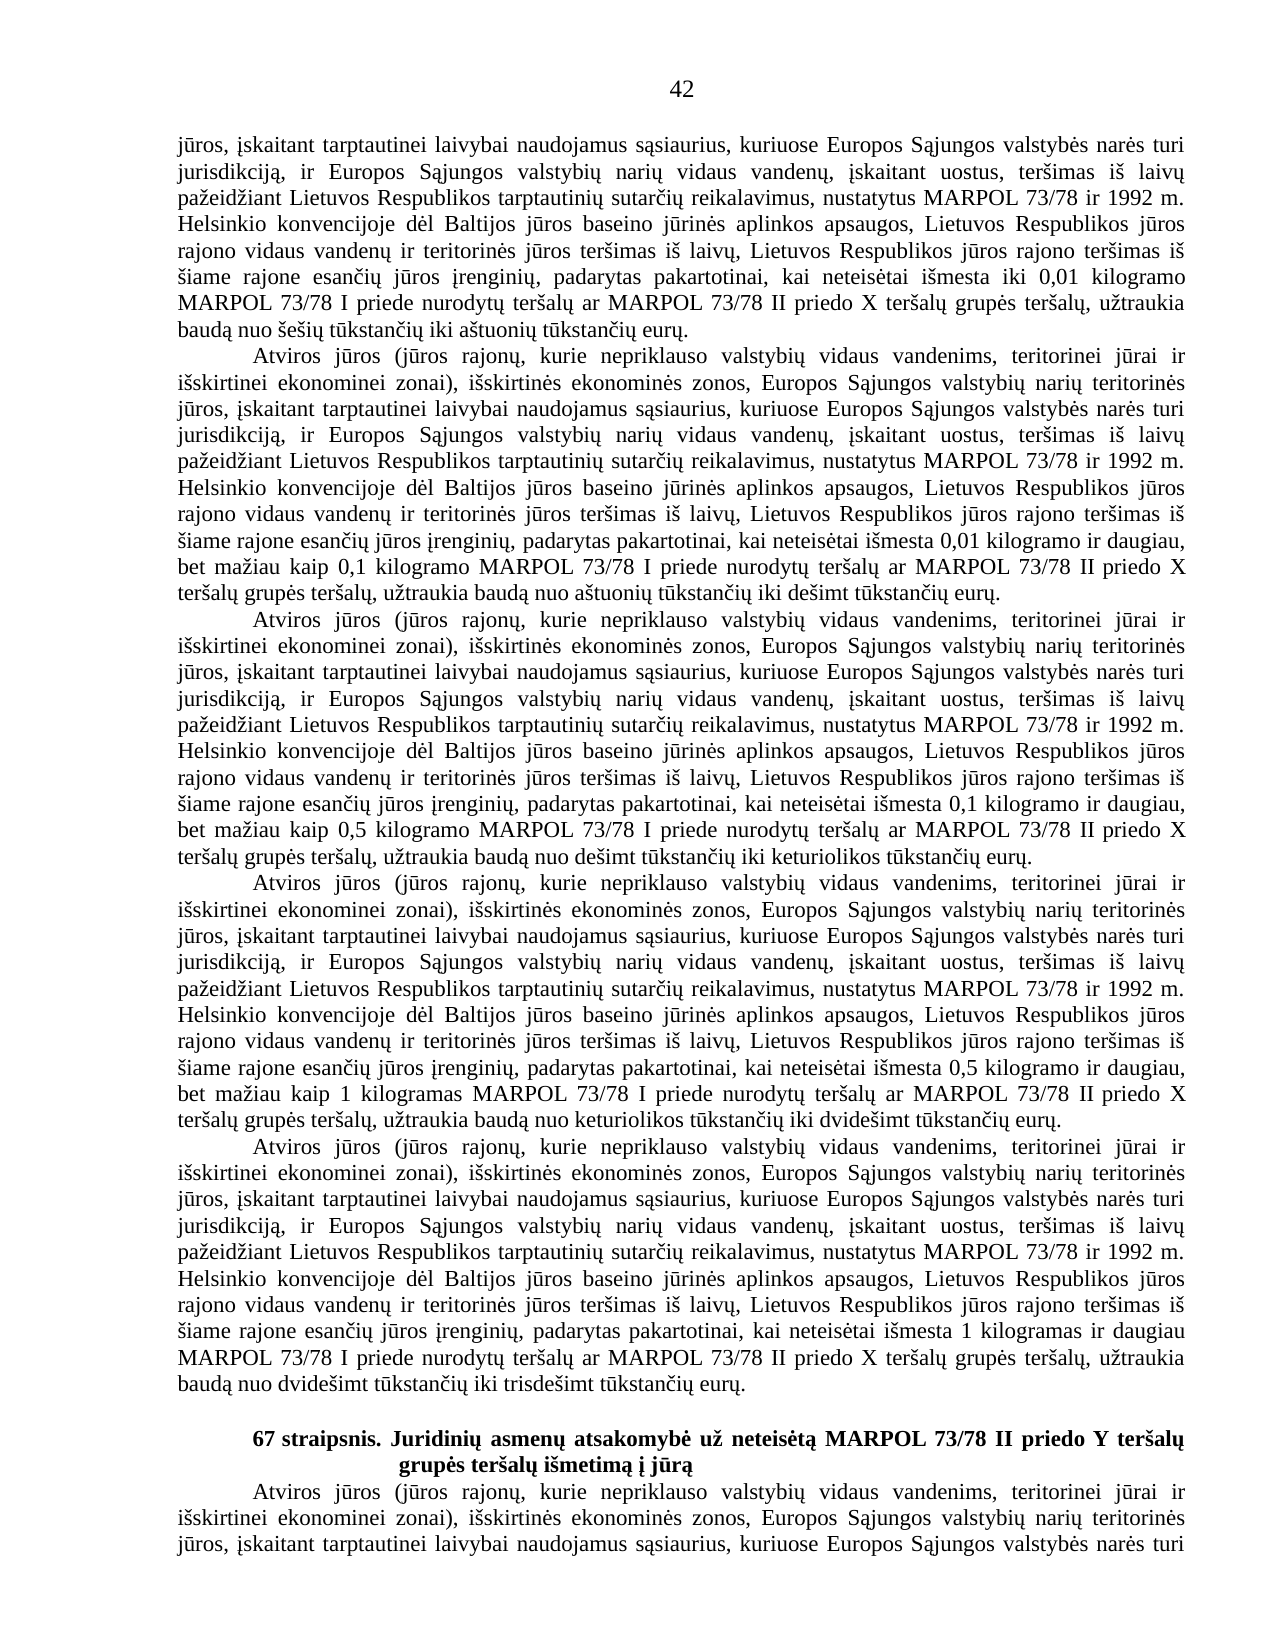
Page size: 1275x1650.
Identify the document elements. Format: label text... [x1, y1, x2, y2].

text Atviros jūros (jūros rajonų, kurie nepriklauso valstybių vidaus vandenims, teritorinei jūrai ir išskirtinei ekonominei zonai), išskirtinės ekonominės zonos, Europos Sąjungos valstybių narių teritorinės jūros, įskaitant tarptautinei laivybai naudojamus sąsiaurius, kuriuose Europos Sąjungos valstybės narės turi jurisdikciją, ir Europos Sąjungos valstybių narių vidaus vandenų, įskaitant uostus, teršimas iš laivų pažeidžiant Lietuvos Respublikos tarptautinių sutarčių reikalavimus, nustatytus MARPOL 73/78 ir 1992 m. Helsinkio konvencijoje dėl Baltijos jūros baseino jūrinės aplinkos apsaugos, Lietuvos Respublikos jūros rajono vidaus vandenų ir teritorinės jūros teršimas iš laivų, Lietuvos Respublikos jūros rajono teršimas iš šiame rajone esančių jūros įrenginių, padarytas pakartotinai, kai neteisėtai išmesta 0,5 kilogramo ir daugiau, bet mažiau kaip 1 kilogramas MARPOL 73/78 I priede nurodytų teršalų ar MARPOL 73/78 II priedo X teršalų grupės teršalų, užtraukia baudą nuo keturiolikos tūkstančių iki dvidešimt tūkstančių eurų. [177, 869, 1186, 1133]
text Atviros jūros (jūros rajonų, kurie nepriklauso valstybių vidaus vandenims, teritorinei jūrai ir išskirtinei ekonominei zonai), išskirtinės ekonominės zonos, Europos Sąjungos valstybių narių teritorinės jūros, įskaitant tarptautinei laivybai naudojamus sąsiaurius, kuriuose Europos Sąjungos valstybės narės turi [177, 1478, 1186, 1557]
text 67 straipsnis. Juridinių asmenų atsakomybė už neteisėtą MARPOL 73/78 II priedo Y teršalų grupės teršalų išmetimą į jūrą [252, 1425, 1186, 1478]
text jūros, įskaitant tarptautinei laivybai naudojamus sąsiaurius, kuriuose Europos Sąjungos valstybės narės turi jurisdikciją, ir Europos Sąjungos valstybių narių vidaus vandenų, įskaitant uostus, teršimas iš laivų pažeidžiant Lietuvos Respublikos tarptautinių sutarčių reikalavimus, nustatytus MARPOL 73/78 ir 1992 m. Helsinkio konvencijoje dėl Baltijos jūros baseino jūrinės aplinkos apsaugos, Lietuvos Respublikos jūros rajono vidaus vandenų ir teritorinės jūros teršimas iš laivų, Lietuvos Respublikos jūros rajono teršimas iš šiame rajone esančių jūros įrenginių, padarytas pakartotinai, kai neteisėtai išmesta iki 0,01 kilogramo MARPOL 73/78 I priede nurodytų teršalų ar MARPOL 73/78 II priedo X teršalų grupės teršalų, užtraukia baudą nuo šešių tūkstančių iki aštuonių tūkstančių eurų. [177, 131, 1186, 342]
text Atviros jūros (jūros rajonų, kurie nepriklauso valstybių vidaus vandenims, teritorinei jūrai ir išskirtinei ekonominei zonai), išskirtinės ekonominės zonos, Europos Sąjungos valstybių narių teritorinės jūros, įskaitant tarptautinei laivybai naudojamus sąsiaurius, kuriuose Europos Sąjungos valstybės narės turi jurisdikciją, ir Europos Sąjungos valstybių narių vidaus vandenų, įskaitant uostus, teršimas iš laivų pažeidžiant Lietuvos Respublikos tarptautinių sutarčių reikalavimus, nustatytus MARPOL 73/78 ir 1992 m. Helsinkio konvencijoje dėl Baltijos jūros baseino jūrinės aplinkos apsaugos, Lietuvos Respublikos jūros rajono vidaus vandenų ir teritorinės jūros teršimas iš laivų, Lietuvos Respublikos jūros rajono teršimas iš šiame rajone esančių jūros įrenginių, padarytas pakartotinai, kai neteisėtai išmesta 0,1 kilogramo ir daugiau, bet mažiau kaip 0,5 kilogramo MARPOL 73/78 I priede nurodytų teršalų ar MARPOL 73/78 II priedo X teršalų grupės teršalų, užtraukia baudą nuo dešimt tūkstančių iki keturiolikos tūkstančių eurų. [177, 606, 1186, 869]
text Atviros jūros (jūros rajonų, kurie nepriklauso valstybių vidaus vandenims, teritorinei jūrai ir išskirtinei ekonominei zonai), išskirtinės ekonominės zonos, Europos Sąjungos valstybių narių teritorinės jūros, įskaitant tarptautinei laivybai naudojamus sąsiaurius, kuriuose Europos Sąjungos valstybės narės turi jurisdikciją, ir Europos Sąjungos valstybių narių vidaus vandenų, įskaitant uostus, teršimas iš laivų pažeidžiant Lietuvos Respublikos tarptautinių sutarčių reikalavimus, nustatytus MARPOL 73/78 ir 1992 m. Helsinkio konvencijoje dėl Baltijos jūros baseino jūrinės aplinkos apsaugos, Lietuvos Respublikos jūros rajono vidaus vandenų ir teritorinės jūros teršimas iš laivų, Lietuvos Respublikos jūros rajono teršimas iš šiame rajone esančių jūros įrenginių, padarytas pakartotinai, kai neteisėtai išmesta 0,01 kilogramo ir daugiau, bet mažiau kaip 0,1 kilogramo MARPOL 73/78 I priede nurodytų teršalų ar MARPOL 73/78 II priedo X teršalų grupės teršalų, užtraukia baudą nuo aštuonių tūkstančių iki dešimt tūkstančių eurų. [177, 342, 1186, 606]
text Atviros jūros (jūros rajonų, kurie nepriklauso valstybių vidaus vandenims, teritorinei jūrai ir išskirtinei ekonominei zonai), išskirtinės ekonominės zonos, Europos Sąjungos valstybių narių teritorinės jūros, įskaitant tarptautinei laivybai naudojamus sąsiaurius, kuriuose Europos Sąjungos valstybės narės turi jurisdikciją, ir Europos Sąjungos valstybių narių vidaus vandenų, įskaitant uostus, teršimas iš laivų pažeidžiant Lietuvos Respublikos tarptautinių sutarčių reikalavimus, nustatytus MARPOL 73/78 ir 1992 m. Helsinkio konvencijoje dėl Baltijos jūros baseino jūrinės aplinkos apsaugos, Lietuvos Respublikos jūros rajono vidaus vandenų ir teritorinės jūros teršimas iš laivų, Lietuvos Respublikos jūros rajono teršimas iš šiame rajone esančių jūros įrenginių, padarytas pakartotinai, kai neteisėtai išmesta 1 kilogramas ir daugiau MARPOL 73/78 I priede nurodytų teršalų ar MARPOL 73/78 II priedo X teršalų grupės teršalų, užtraukia baudą nuo dvidešimt tūkstančių iki trisdešimt tūkstančių eurų. [177, 1133, 1186, 1396]
